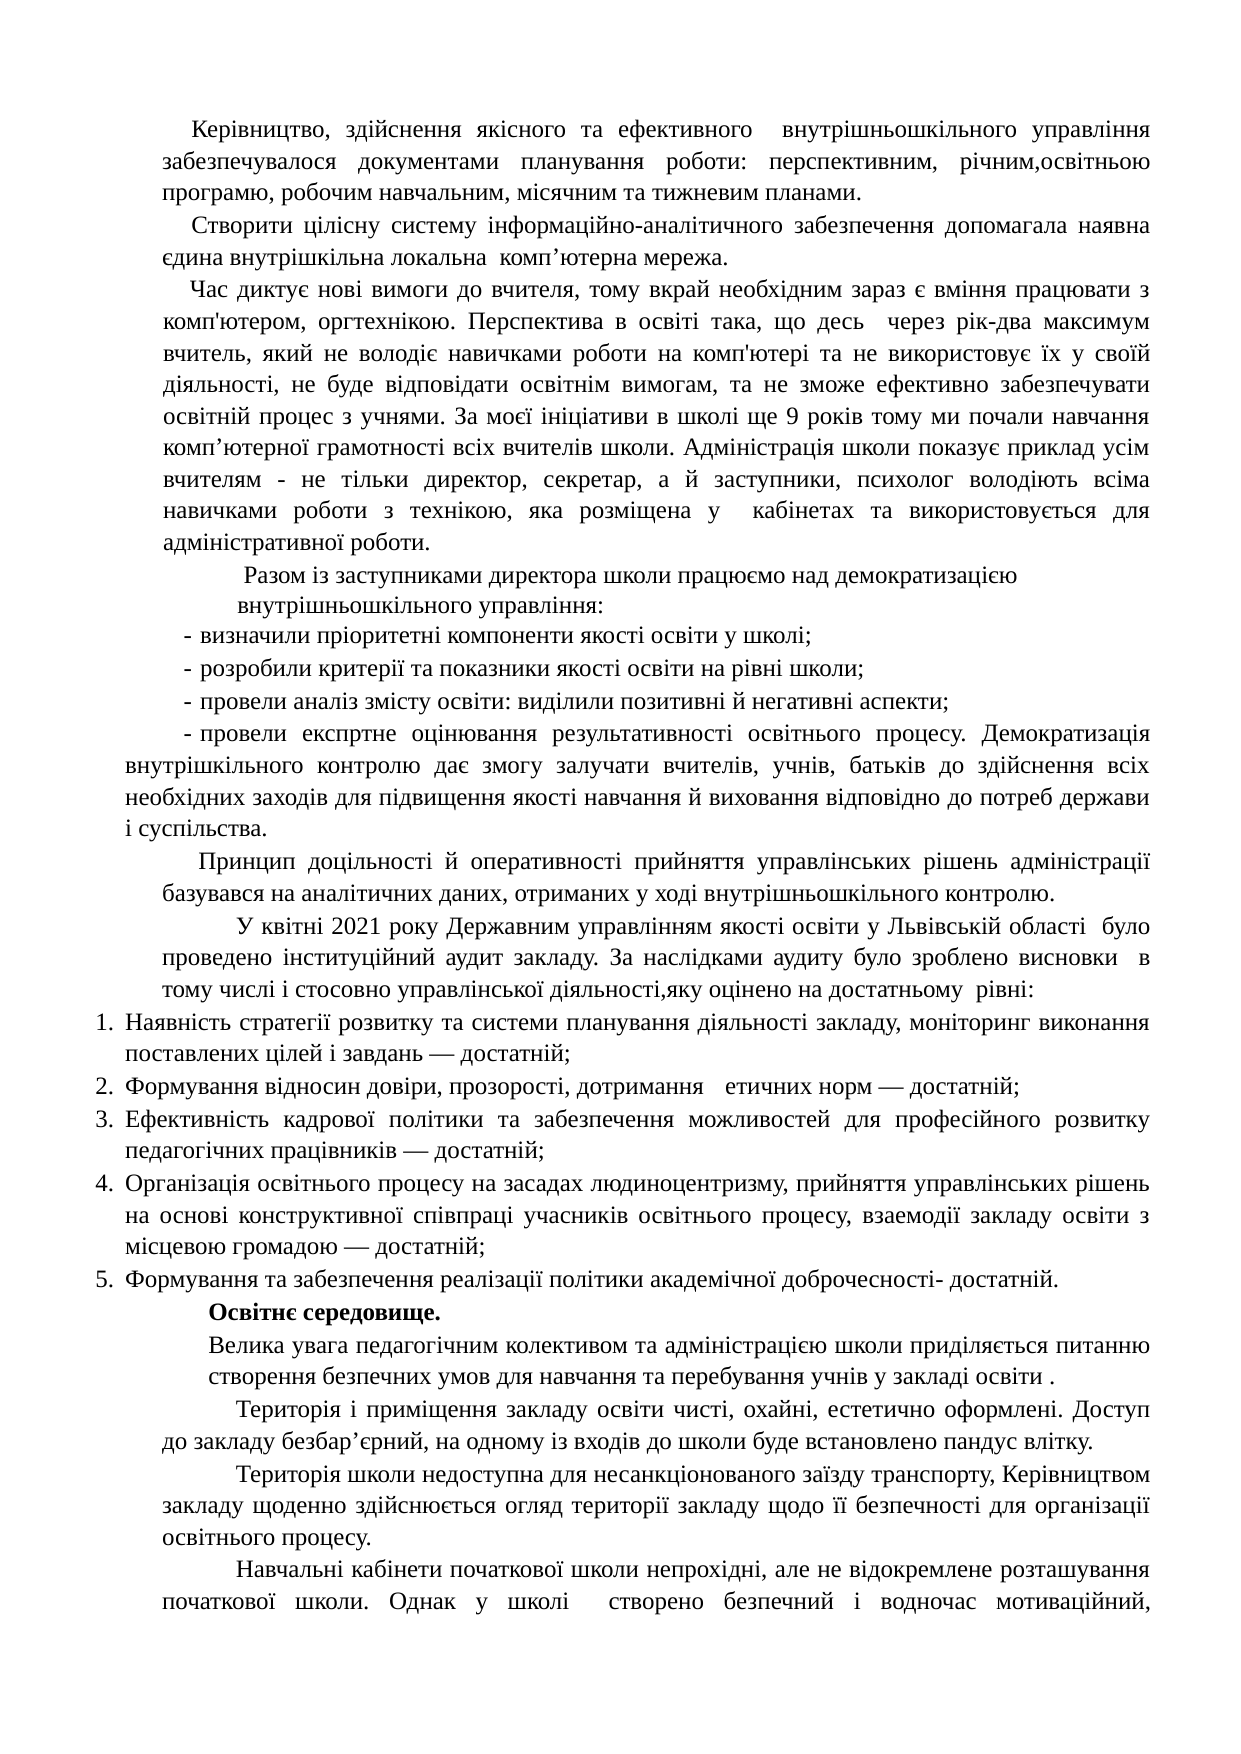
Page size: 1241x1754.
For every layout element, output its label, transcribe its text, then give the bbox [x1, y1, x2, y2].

text Час диктує нові вимоги до вчителя, тому вкрай необхідним зараз є вміння працювати з комп'ютером, оргтехнікою. Перспектива в освіті така, що десь через рік-два максимум вчитель, який не володіє навичками роботи на комп'ютері та не використовує їх у своїй діяльності, не буде відповідати освітнім вимогам, та не зможе ефективно забезпечувати освітній процес з учнями. За моєї ініціативи в школі ще 9 років тому ми почали навчання комп’ютерної грамотності всіх вчителів школи. Адміністрація школи показує приклад усім вчителям - не тільки директор, секретар, а й заступники, психолог володіють всіма навичками роботи з технікою, яка розміщена у кабінетах та використовується для адміністративної роботи. [163, 274, 1151, 556]
text Освітнє середовище. [208, 1297, 1152, 1326]
list Формування відносин довіри, прозорості, дотримання етичних норм — достатній; [95, 1071, 1151, 1100]
text Велика увага педагогічним колективом та адміністрацією школи приділяється питанню створення безпечних умов для навчання та перебування учнів у закладі освіти . [208, 1330, 1151, 1390]
text Принцип доцільності й оперативності прийняття управлінських рішень адміністрації базувався на аналітичних даних, отриманих у ході внутрішньошкільного контролю. [162, 846, 1151, 907]
text Разом із заступниками директора школи працюємо над демократизацією внутрішньошкільного управління: [237, 560, 1152, 619]
text Навчальні кабінети початкової школи непрохідні, але не відокремлене розташування початкової школи. Однак у школі створено безпечний i водночас мотиваційний, [162, 1554, 1151, 1615]
list провели експртне оцінювання результативності освітнього процесу. Демократизація внутрішкільного контролю дає змогу залучати вчителів, учнів, батьків до здійснення всіх необхідних заходів для підвищення якості навчання й виховання відповідно до потреб держави і суспільства. [125, 718, 1151, 842]
list Наявність стратегії розвитку та системи планування діяльності закладу, моніторинг виконання поставлених цілей i завдань — достатній; [95, 1007, 1151, 1067]
list визначили пріоритетні компоненти якості освіти у школі; [125, 620, 1151, 649]
list Ефективність кадрової політики та забезпечення можливостей для професійного розвитку педагогічних працівників — достатній; [95, 1104, 1151, 1164]
list провели аналіз змісту освіти: виділили позитивні й негативні аспекти; [125, 686, 1151, 714]
text Керівництво, здійснення якісного та ефективного внутрішньошкільного управління забезпечувалося документами планування роботи: перспективним, річним,освітньою програмю, робочим навчальним, місячним та тижневим планами. [162, 114, 1151, 206]
list розробили критерії та показники якості освіти на рівні школи; [125, 653, 1151, 682]
list Організація освітнього процесу на засадах людиноцентризму, прийняття управлінських рішень на основі конструктивної співпраці учасників освітнього процесу, взаемодії закладу освіти з місцевою громадою — достатній; [95, 1168, 1151, 1260]
text У квітні 2021 року Державним управлінням якості освіти у Львівській області було проведено інституційний аудит закладу. За наслідками аудиту було зроблено висновки в тому числі і стосовно управлінської діяльності,яку оцінено на достатньому рівні: [162, 911, 1151, 1003]
list Формування та забезпечення реалізації політики академічної доброчесності- достатній. [95, 1264, 1151, 1293]
text Територія школи недоступна для несанкціонованого заїзду транспорту, Керівництвом закладу щоденно здійснюється огляд території закладу щодо ïï безпечності для організації освітнього процесу. [162, 1459, 1151, 1551]
text Територія i приміщення закладу освіти чисті, охайні, естетично оформлені. Доступ до закладу безбар’єрний, на одному із входів до школи буде встановлено пандус влітку. [162, 1394, 1151, 1454]
text Створити цілісну систему інформаційно-аналітичного забезпечення допомагала наявна єдина внутрішкільна локальна комп’ютерна мережа. [162, 210, 1151, 271]
